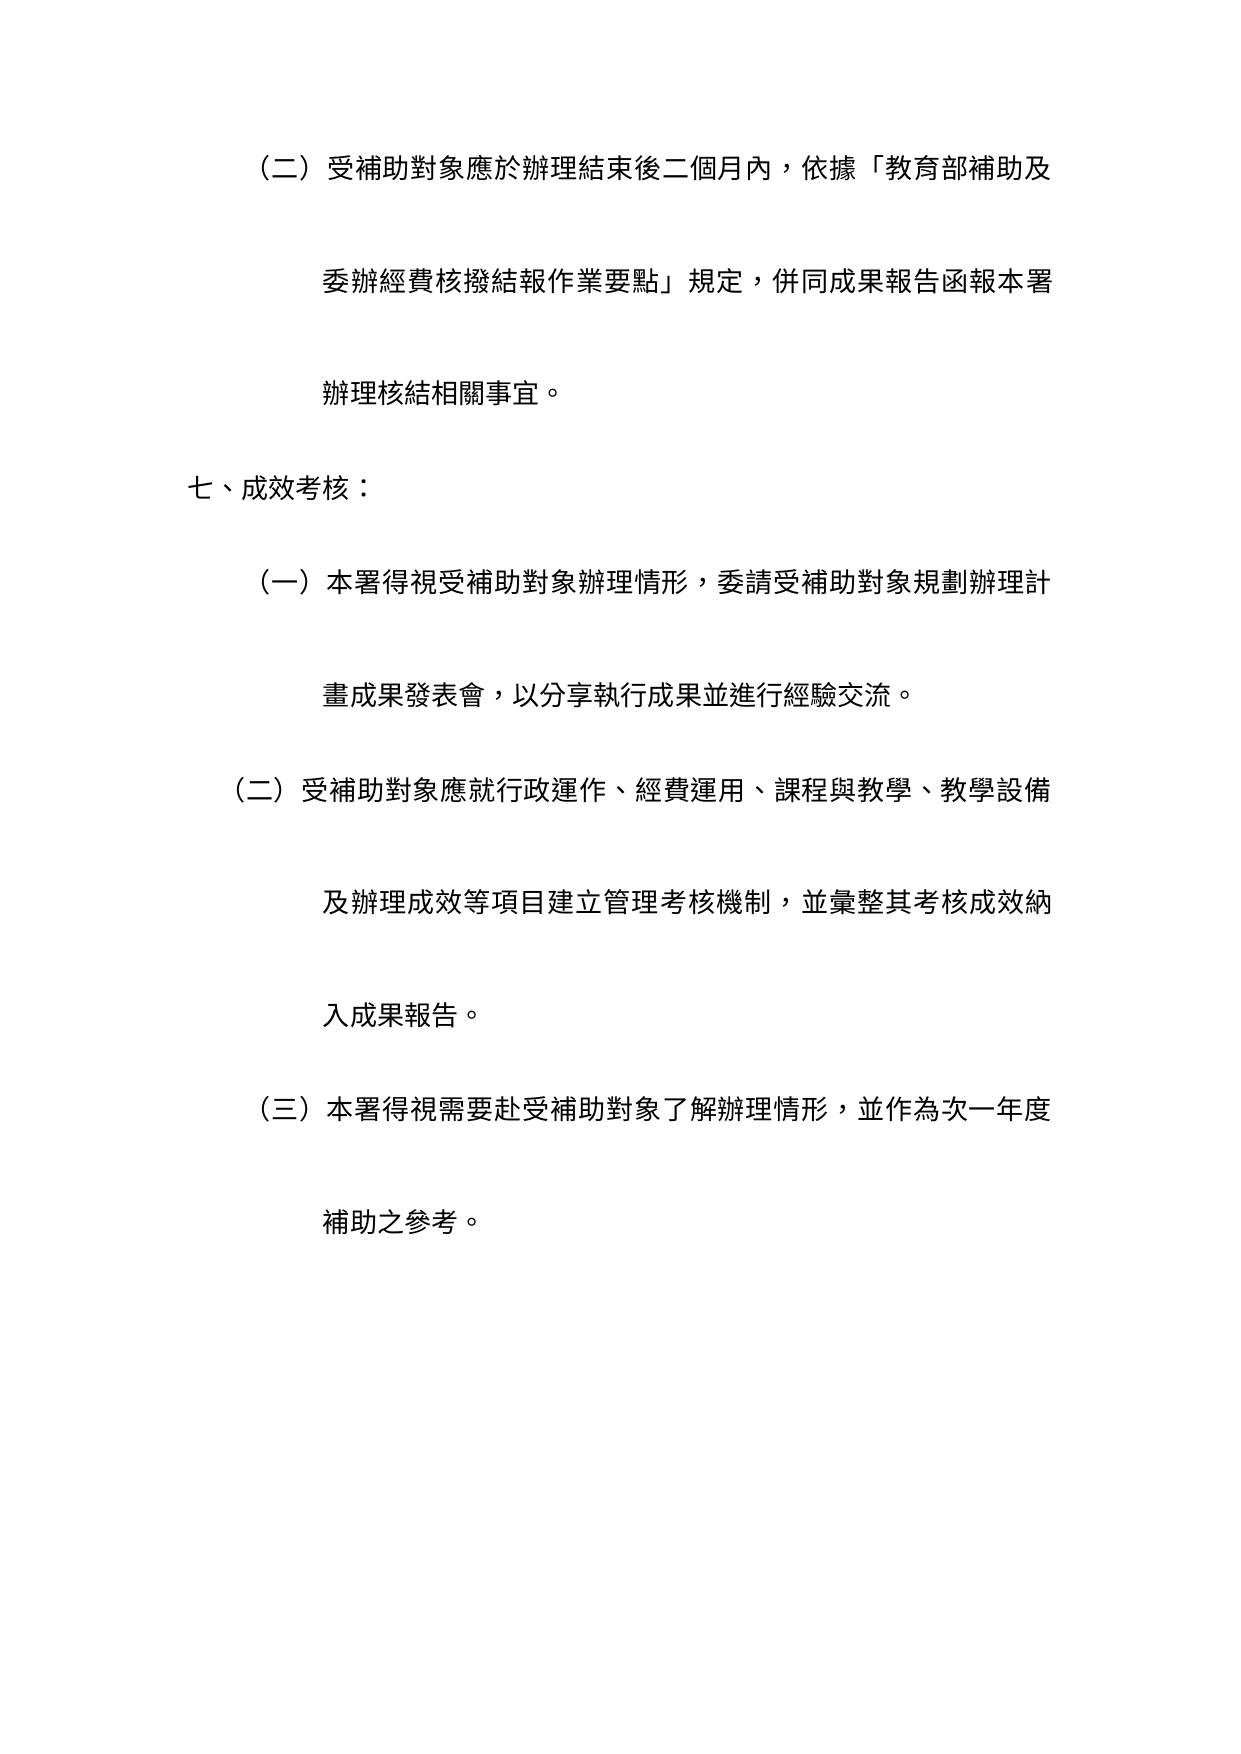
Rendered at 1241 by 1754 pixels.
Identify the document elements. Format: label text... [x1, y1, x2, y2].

text （二）受補助對象應就行政運作、經費運用、課程與教學、教學設備及辦理成效等項目建立管理考核機制，並彙整其考核成效納入成果報告。 [187, 768, 1053, 1068]
text 七、成效考核： [187, 467, 1053, 542]
text （二）受補助對象應於辦理結束後二個月內，依據「教育部補助及委辦經費核撥結報作業要點」規定，併同成果報告函報本署辦理核結相關事宜。 [187, 147, 1053, 447]
text （三）本署得視需要赴受補助對象了解辦理情形，並作為次一年度補助之參考。 [187, 1088, 1053, 1276]
text （一）本署得視受補助對象辦理情形，委請受補助對象規劃辦理計畫成果發表會，以分享執行成果並進行經驗交流。 [187, 561, 1053, 749]
